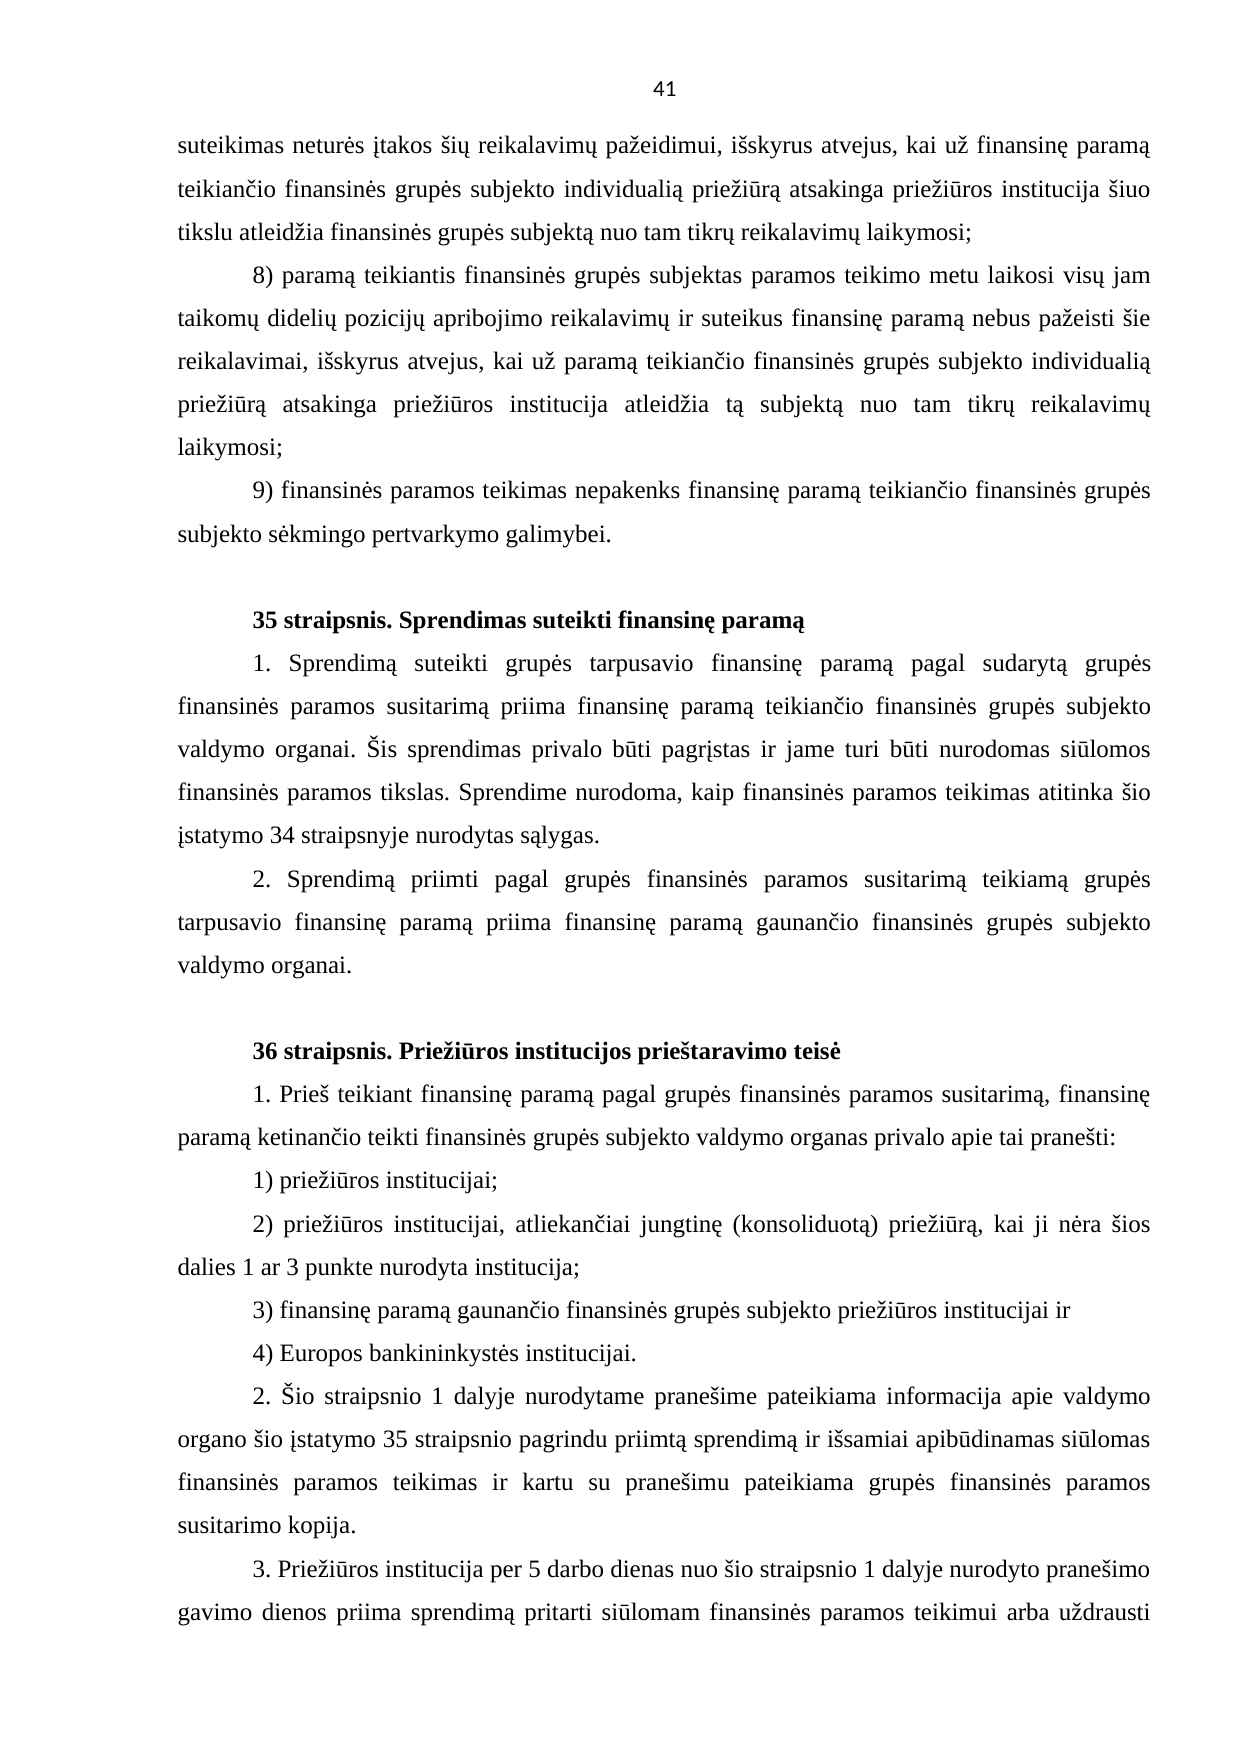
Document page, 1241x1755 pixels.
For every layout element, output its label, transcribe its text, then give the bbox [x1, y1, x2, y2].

text 1. Prieš teikiant finansinę paramą pagal grupės finansinės paramos susitarimą, finansinę paramą ketinančio teikti finansinės grupės subjekto valdymo organas privalo apie tai pranešti: [177, 1079, 1152, 1151]
text 2) priežiūros institucijai, atliekančiai jungtinę (konsoliduotą) priežiūrą, kai ji nėra šios dalies 1 ar 3 punkte nurodyta institucija; [177, 1209, 1152, 1281]
text 8) paramą teikiantis finansinės grupės subjektas paramos teikimo metu laikosi visų jam taikomų didelių pozicijų apribojimo reikalavimų ir suteikus finansinę paramą nebus pažeisti šie reikalavimai, išskyrus atvejus, kai už paramą teikiančio finansinės grupės subjekto individualią priežiūrą atsakinga priežiūros institucija atleidžia tą subjektą nuo tam tikrų reikalavimų laikymosi; [177, 260, 1152, 461]
text 4) Europos bankininkystės institucijai. [177, 1338, 1152, 1367]
text 9) finansinės paramos teikimas nepakenks finansinę paramą teikiančio finansinės grupės subjekto sėkmingo pertvarkymo galimybei. [177, 476, 1152, 547]
text 2. Sprendimą priimti pagal grupės finansinės paramos susitarimą teikiamą grupės tarpusavio finansinę paramą priima finansinę paramą gaunančio finansinės grupės subjekto valdymo organai. [177, 864, 1152, 979]
text 1. Sprendimą suteikti grupės tarpusavio finansinę paramą pagal sudarytą grupės finansinės paramos susitarimą priima finansinę paramą teikiančio finansinės grupės subjekto valdymo organai. Šis sprendimas privalo būti pagrįstas ir jame turi būti nurodomas siūlomos finansinės paramos tikslas. Sprendime nurodoma, kaip finansinės paramos teikimas atitinka šio įstatymo 34 straipsnyje nurodytas sąlygas. [177, 648, 1152, 849]
text 3) finansinę paramą gaunančio finansinės grupės subjekto priežiūros institucijai ir [177, 1295, 1152, 1324]
text 36 straipsnis. Priežiūros institucijos prieštaravimo teisė [177, 1036, 1152, 1065]
text 35 straipsnis. Sprendimas suteikti finansinę paramą [177, 605, 1152, 634]
text suteikimas neturės įtakos šių reikalavimų pažeidimui, išskyrus atvejus, kai už finansinę paramą teikiančio finansinės grupės subjekto individualią priežiūrą atsakinga priežiūros institucija šiuo tikslu atleidžia finansinės grupės subjektą nuo tam tikrų reikalavimų laikymosi; [177, 131, 1152, 246]
text 3. Priežiūros institucija per 5 darbo dienas nuo šio straipsnio 1 dalyje nurodyto pranešimo gavimo dienos priima sprendimą pritarti siūlomam finansinės paramos teikimui arba uždrausti [177, 1554, 1152, 1626]
text 2. Šio straipsnio 1 dalyje nurodytame pranešime pateikiama informacija apie valdymo organo šio įstatymo 35 straipsnio pagrindu priimtą sprendimą ir išsamiai apibūdinamas siūlomas finansinės paramos teikimas ir kartu su pranešimu pateikiama grupės finansinės paramos susitarimo kopija. [177, 1381, 1152, 1539]
text 1) priežiūros institucijai; [177, 1166, 1152, 1194]
